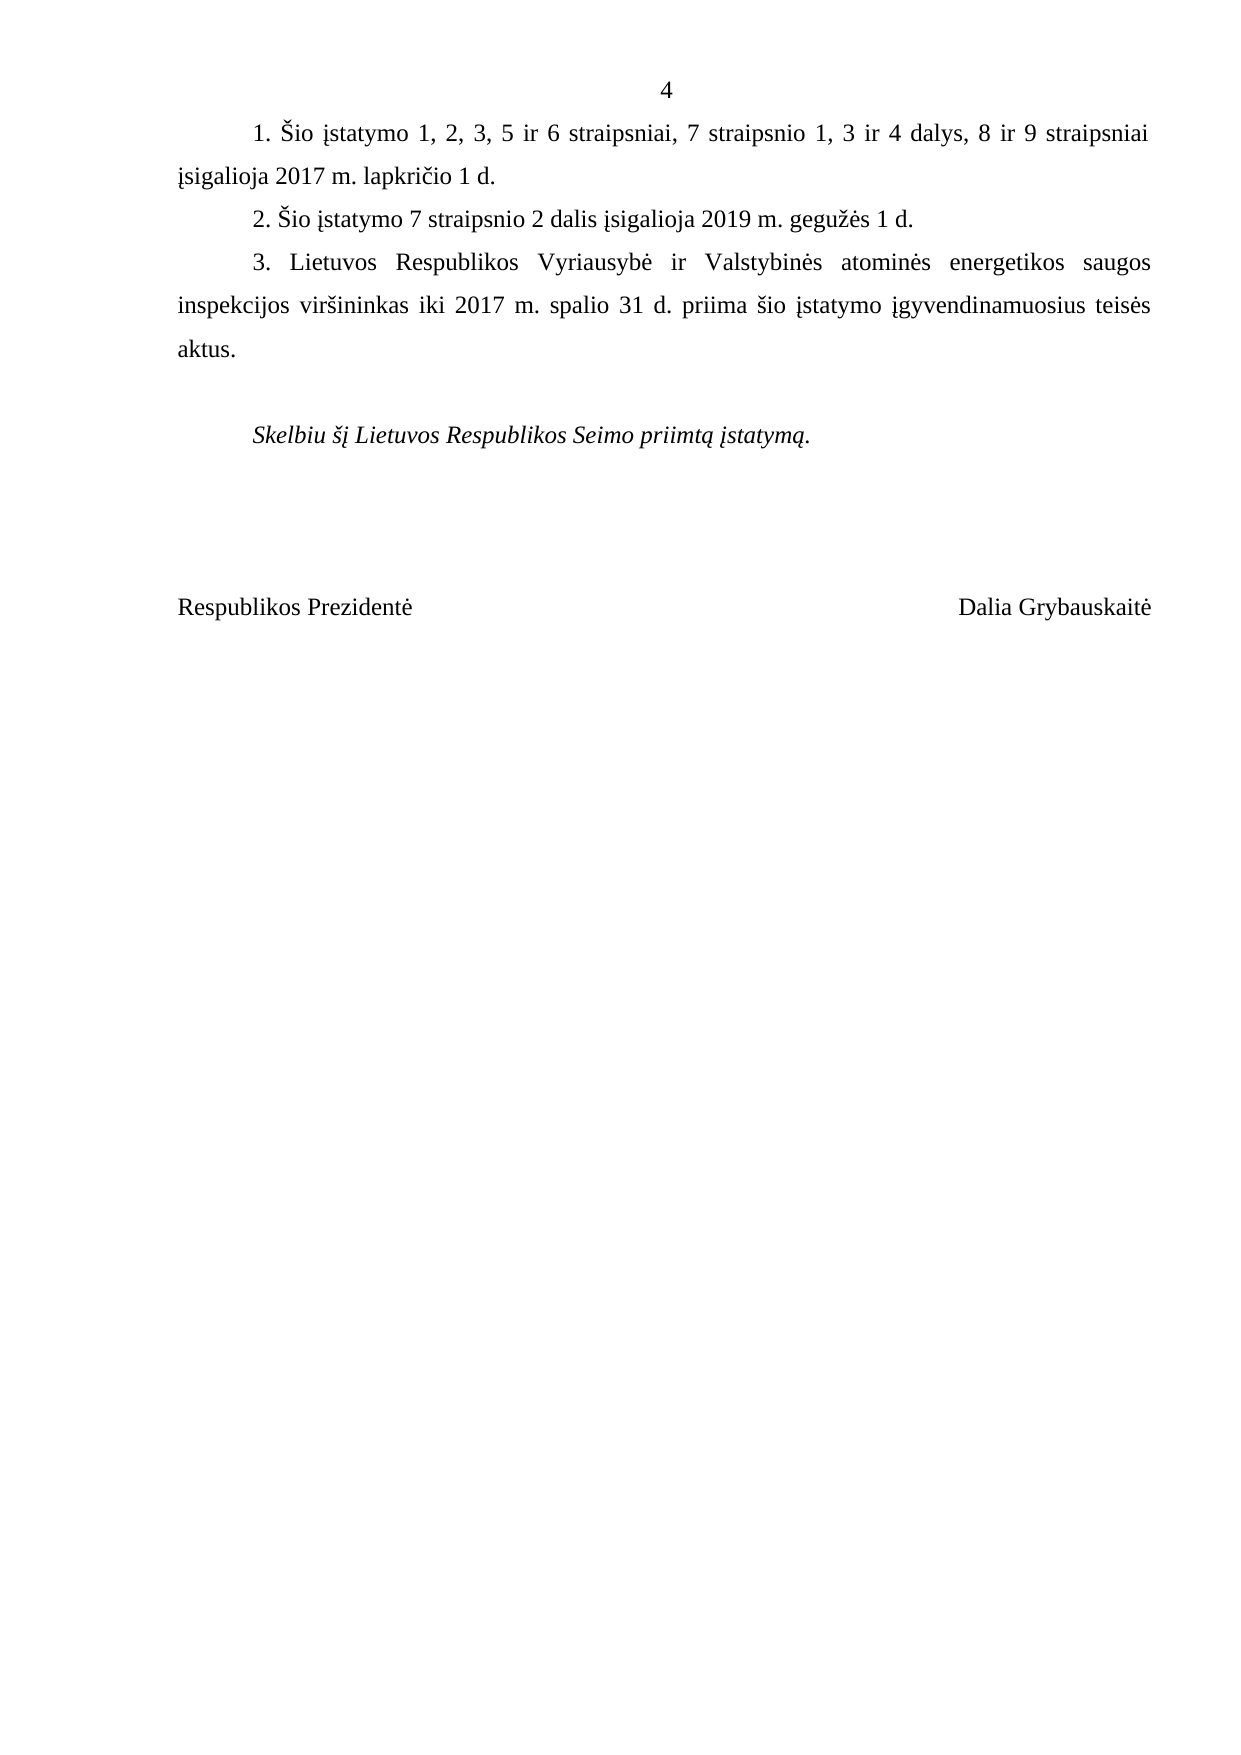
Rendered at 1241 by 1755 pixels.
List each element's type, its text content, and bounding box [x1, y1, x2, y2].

text Respublikos Prezidentė Dalia Grybauskaitė [177, 592, 1152, 621]
text Skelbiu šį Lietuvos Respublikos Seimo priimtą įstatymą. [177, 420, 1152, 449]
text 2. Šio įstatymo 7 straipsnio 2 dalis įsigalioja 2019 m. gegužės 1 d. [177, 204, 1152, 233]
text 3. Lietuvos Respublikos Vyriausybė ir Valstybinės atominės energetikos saugos inspekcijos viršininkas iki 2017 m. spalio 31 d. priima šio įstatymo įgyvendinamuosius teisės aktus. [177, 247, 1152, 362]
text 1. Šio įstatymo 1, 2, 3, 5 ir 6 straipsniai, 7 straipsnio 1, 3 ir 4 dalys, 8 ir 9 straipsniai įsigalioja 2017 m. lapkričio 1 d. [177, 118, 1152, 190]
